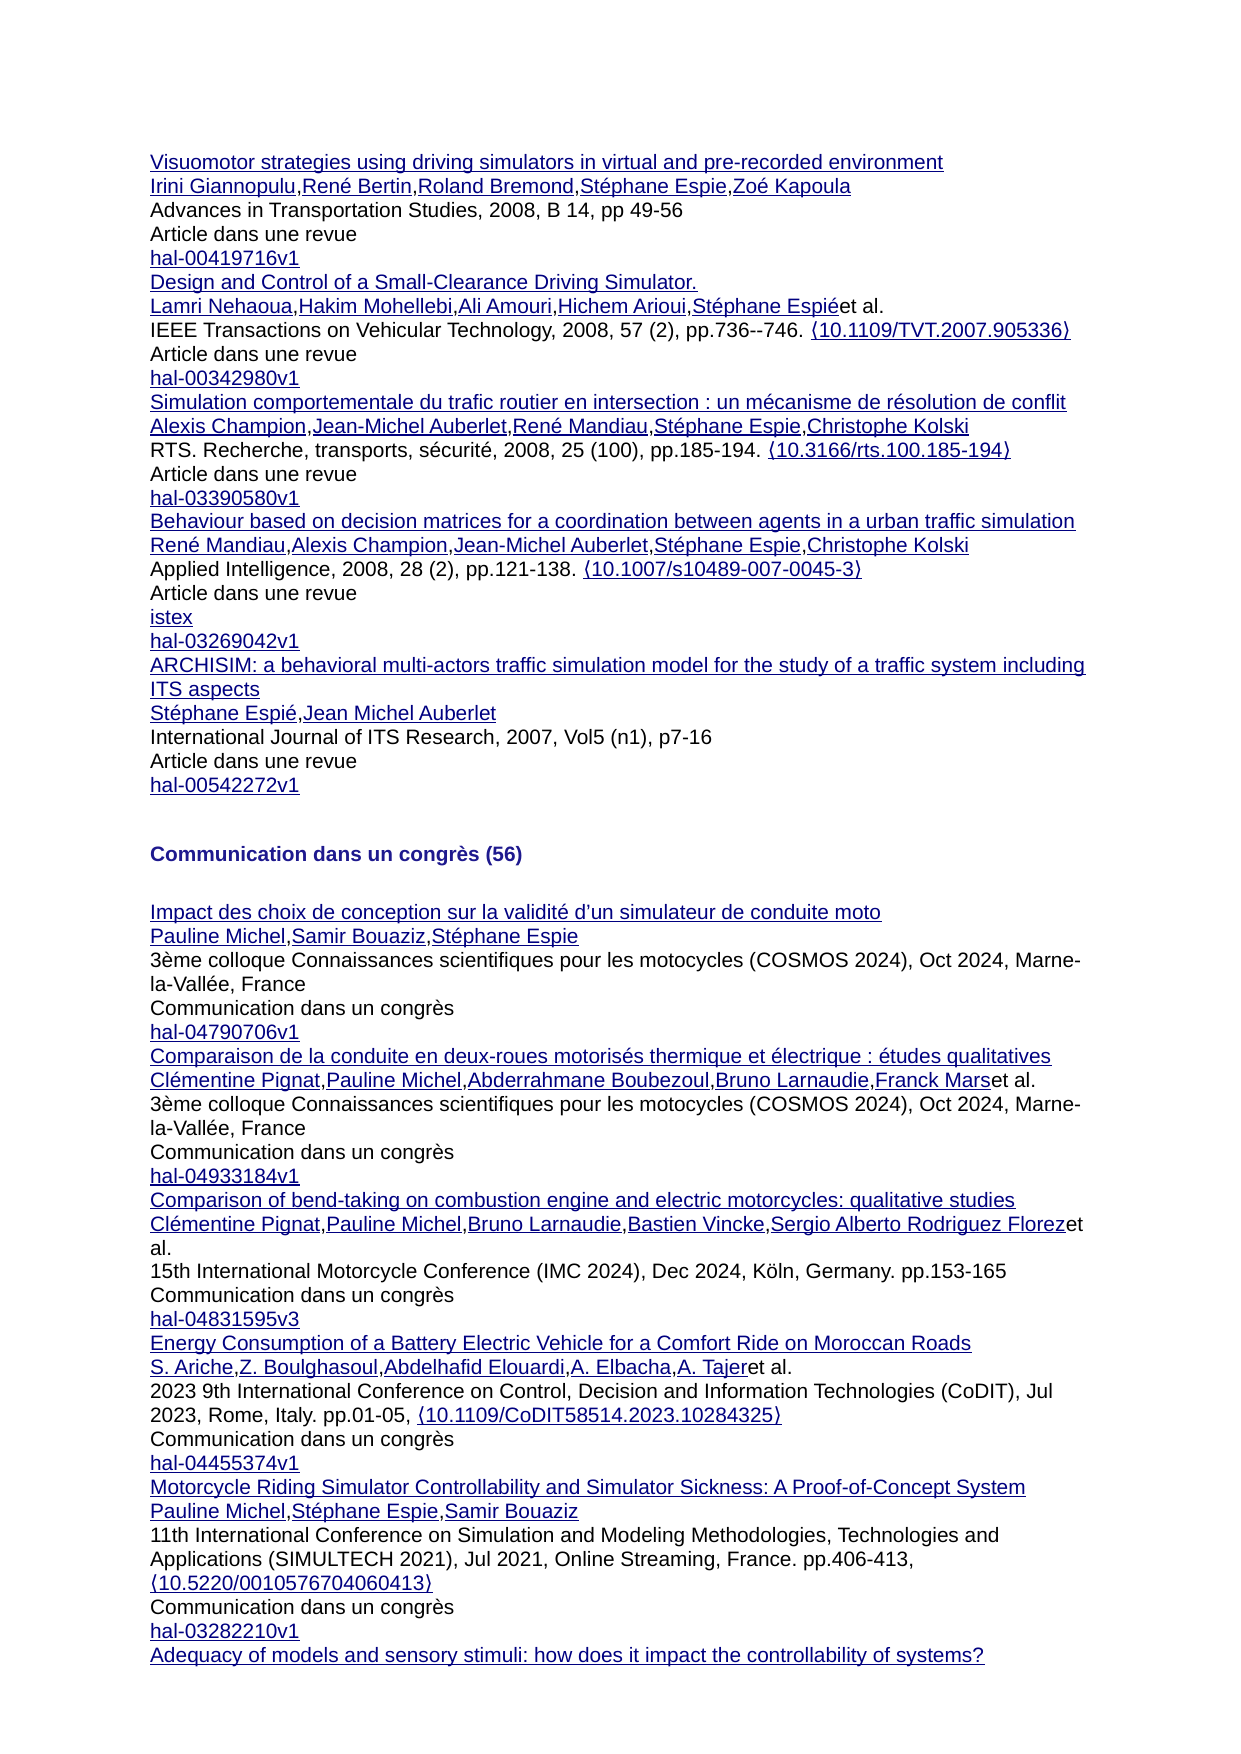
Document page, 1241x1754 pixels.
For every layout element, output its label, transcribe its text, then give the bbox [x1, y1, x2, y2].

table_cell Comparison of bend-taking on combustion engine and electric motorcycles: qualitative studies Clémentine Pignat,Pauline Michel,Bruno Larnaudie,Bastien Vincke,Sergio Alberto Rodriguez Florezet al. 15th International Motorcycle Conference (IMC 2024), Dec 2024, Köln, Germany. pp.153-165 Communication dans un congrès hal-04831595v3 [150, 1188, 1090, 1331]
table_cell Comparaison de la conduite en deux-roues motorisés thermique et électrique : études qualitatives Clémentine Pignat,Pauline Michel,Abderrahmane Boubezoul,Bruno Larnaudie,Franck Marset al. 3ème colloque Connaissances scientifiques pour les motocycles (COSMOS 2024), Oct 2024, Marne-la-Vallée, France Communication dans un congrès hal-04933184v1 [150, 1044, 1090, 1187]
table_cell Simulation comportementale du trafic routier en intersection : un mécanisme de résolution de conflit Alexis Champion,Jean-Michel Auberlet,René Mandiau,Stéphane Espie,Christophe Kolski RTS. Recherche, transports, sécurité, 2008, 25 (100), pp.185-194. ⟨10.3166/rts.100.185-194⟩ Article dans une revue hal-03390580v1 [150, 390, 1090, 509]
table_cell Behaviour based on decision matrices for a coordination between agents in a urban traffic simulation René Mandiau,Alexis Champion,Jean-Michel Auberlet,Stéphane Espie,Christophe Kolski Applied Intelligence, 2008, 28 (2), pp.121-138. ⟨10.1007/s10489-007-0045-3⟩ Article dans une revue istex hal-03269042v1 [150, 509, 1090, 653]
table_cell ARCHISIM: a behavioral multi-actors traffic simulation model for the study of a traffic system including ITS aspects Stéphane Espié,Jean Michel Auberlet International Journal of ITS Research, 2007, Vol5 (n1), p7-16 Article dans une revue hal-00542272v1 [150, 653, 1090, 797]
table_cell Visuomotor strategies using driving simulators in virtual and pre-recorded environment Irini Giannopulu,René Bertin,Roland Bremond,Stéphane Espie,Zoé Kapoula Advances in Transportation Studies, 2008, B 14, pp 49-56 Article dans une revue hal-00419716v1 [150, 150, 1090, 270]
table_cell Design and Control of a Small-Clearance Driving Simulator. Lamri Nehaoua,Hakim Mohellebi,Ali Amouri,Hichem Arioui,Stéphane Espiéet al. IEEE Transactions on Vehicular Technology, 2008, 57 (2), pp.736--746. ⟨10.1109/TVT.2007.905336⟩ Article dans une revue hal-00342980v1 [150, 270, 1090, 389]
table_header Impact des choix de conception sur la validité d’un simulateur de conduite moto Pauline Michel,Samir Bouaziz,Stéphane Espie 3ème colloque Connaissances scientifiques pour les motocycles (COSMOS 2024), Oct 2024, Marne-la-Vallée, France Communication dans un congrès hal-04790706v1 [150, 900, 1090, 1044]
table_cell Energy Consumption of a Battery Electric Vehicle for a Comfort Ride on Moroccan Roads S. Ariche,Z. Boulghasoul,Abdelhafid Elouardi,A. Elbacha,A. Tajeret al. 2023 9th International Conference on Control, Decision and Information Technologies (CoDIT), Jul 2023, Rome, Italy. pp.01-05, ⟨10.1109/CoDIT58514.2023.10284325⟩ Communication dans un congrès hal-04455374v1 [150, 1331, 1090, 1475]
subtitle Communication dans un congrès (56) [150, 842, 1090, 866]
table_cell Adequacy of models and sensory stimuli: how does it impact the controllability of systems? [150, 1643, 1090, 1667]
table_cell Motorcycle Riding Simulator Controllability and Simulator Sickness: A Proof-of-Concept System Pauline Michel,Stéphane Espie,Samir Bouaziz 11th International Conference on Simulation and Modeling Methodologies, Technologies and Applications (SIMULTECH 2021), Jul 2021, Online Streaming, France. pp.406-413, ⟨10.5220/0010576704060413⟩ Communication dans un congrès hal-03282210v1 [150, 1475, 1090, 1643]
